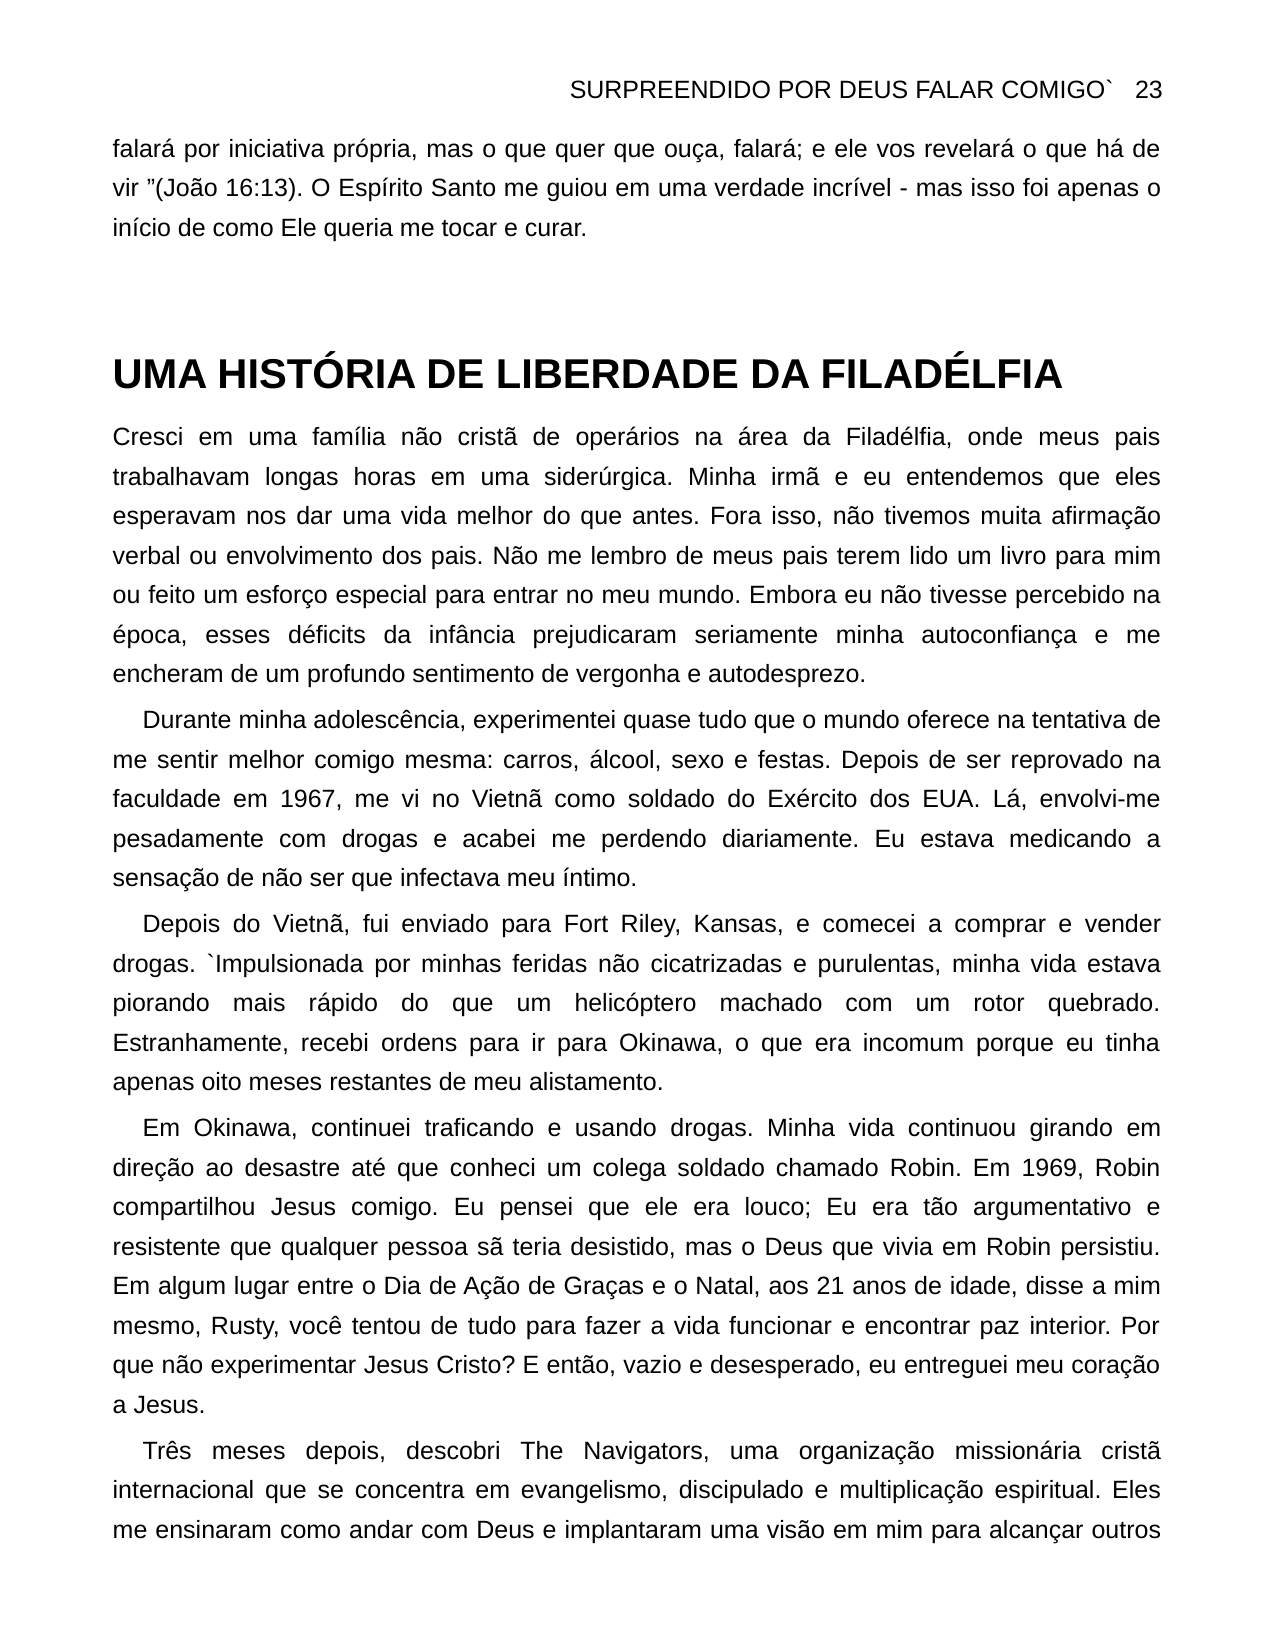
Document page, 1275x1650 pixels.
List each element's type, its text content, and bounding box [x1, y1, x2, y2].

text Em Okinawa, continuei traficando e usando drogas. Minha vida continuou girando em direção ao desastre até que conheci um colega soldado chamado Robin. Em 1969, Robin compartilhou Jesus comigo. Eu pensei que ele era louco; Eu era tão argumentativo e resistente que qualquer pessoa sã teria desistido, mas o Deus que vivia em Robin persistiu. Em algum lugar entre o Dia de Ação de Graças e o Natal, aos 21 anos de idade, disse a mim mesmo, Rusty, você tentou de tudo para fazer a vida funcionar e encontrar paz interior. Por que não experimentar Jesus Cristo? E então, vazio e desesperado, eu entreguei meu coração a Jesus. [112, 1113, 1162, 1419]
text Três meses depois, descobri The Navigators, uma organização missionária cristã internacional que se concentra em evangelismo, discipulado e multiplicação espiritual. Eles me ensinaram como andar com Deus e implantaram uma visão em mim para alcançar outros [112, 1436, 1162, 1543]
text Cresci em uma família não cristã de operários na área da Filadélfia, onde meus pais trabalhavam longas horas em uma siderúrgica. Minha irmã e eu entendemos que eles esperavam nos dar uma vida melhor do que antes. Fora isso, não tivemos muita afirmação verbal ou envolvimento dos pais. Não me lembro de meus pais terem lido um livro para mim ou feito um esforço especial para entrar no meu mundo. Embora eu não tivesse percebido na época, esses déficits da infância prejudicaram seriamente minha autoconfiança e me encheram de um profundo sentimento de vergonha e autodesprezo. [112, 422, 1162, 688]
text Depois do Vietnã, fui enviado para Fort Riley, Kansas, e comecei a comprar e vender drogas. `Impulsionada por minhas feridas não cicatrizadas e purulentas, minha vida estava piorando mais rápido do que um helicóptero machado com um rotor quebrado. Estranhamente, recebi ordens para ir para Okinawa, o que era incomum porque eu tinha apenas oito meses restantes de meu alistamento. [112, 909, 1162, 1096]
text falará por iniciativa própria, mas o que quer que ouça, falará; e ele vos revelará o que há de vir ”(João 16:13). O Espírito Santo me guiou em uma verdade incrível - mas isso foi apenas o início de como Ele queria me tocar e curar. [112, 134, 1162, 242]
text Durante minha adolescência, experimentei quase tudo que o mundo oferece na tentativa de me sentir melhor comigo mesma: carros, álcool, sexo e festas. Depois de ser reprovado na faculdade em 1967, me vi no Vietnã como soldado do Exército dos EUA. Lá, envolvi-me pesadamente com drogas e acabei me perdendo diariamente. Eu estava medicando a sensação de não ser que infectava meu íntimo. [112, 705, 1162, 892]
text UMA HISTÓRIA DE LIBERDADE DA FILADÉLFIA [112, 350, 1162, 398]
